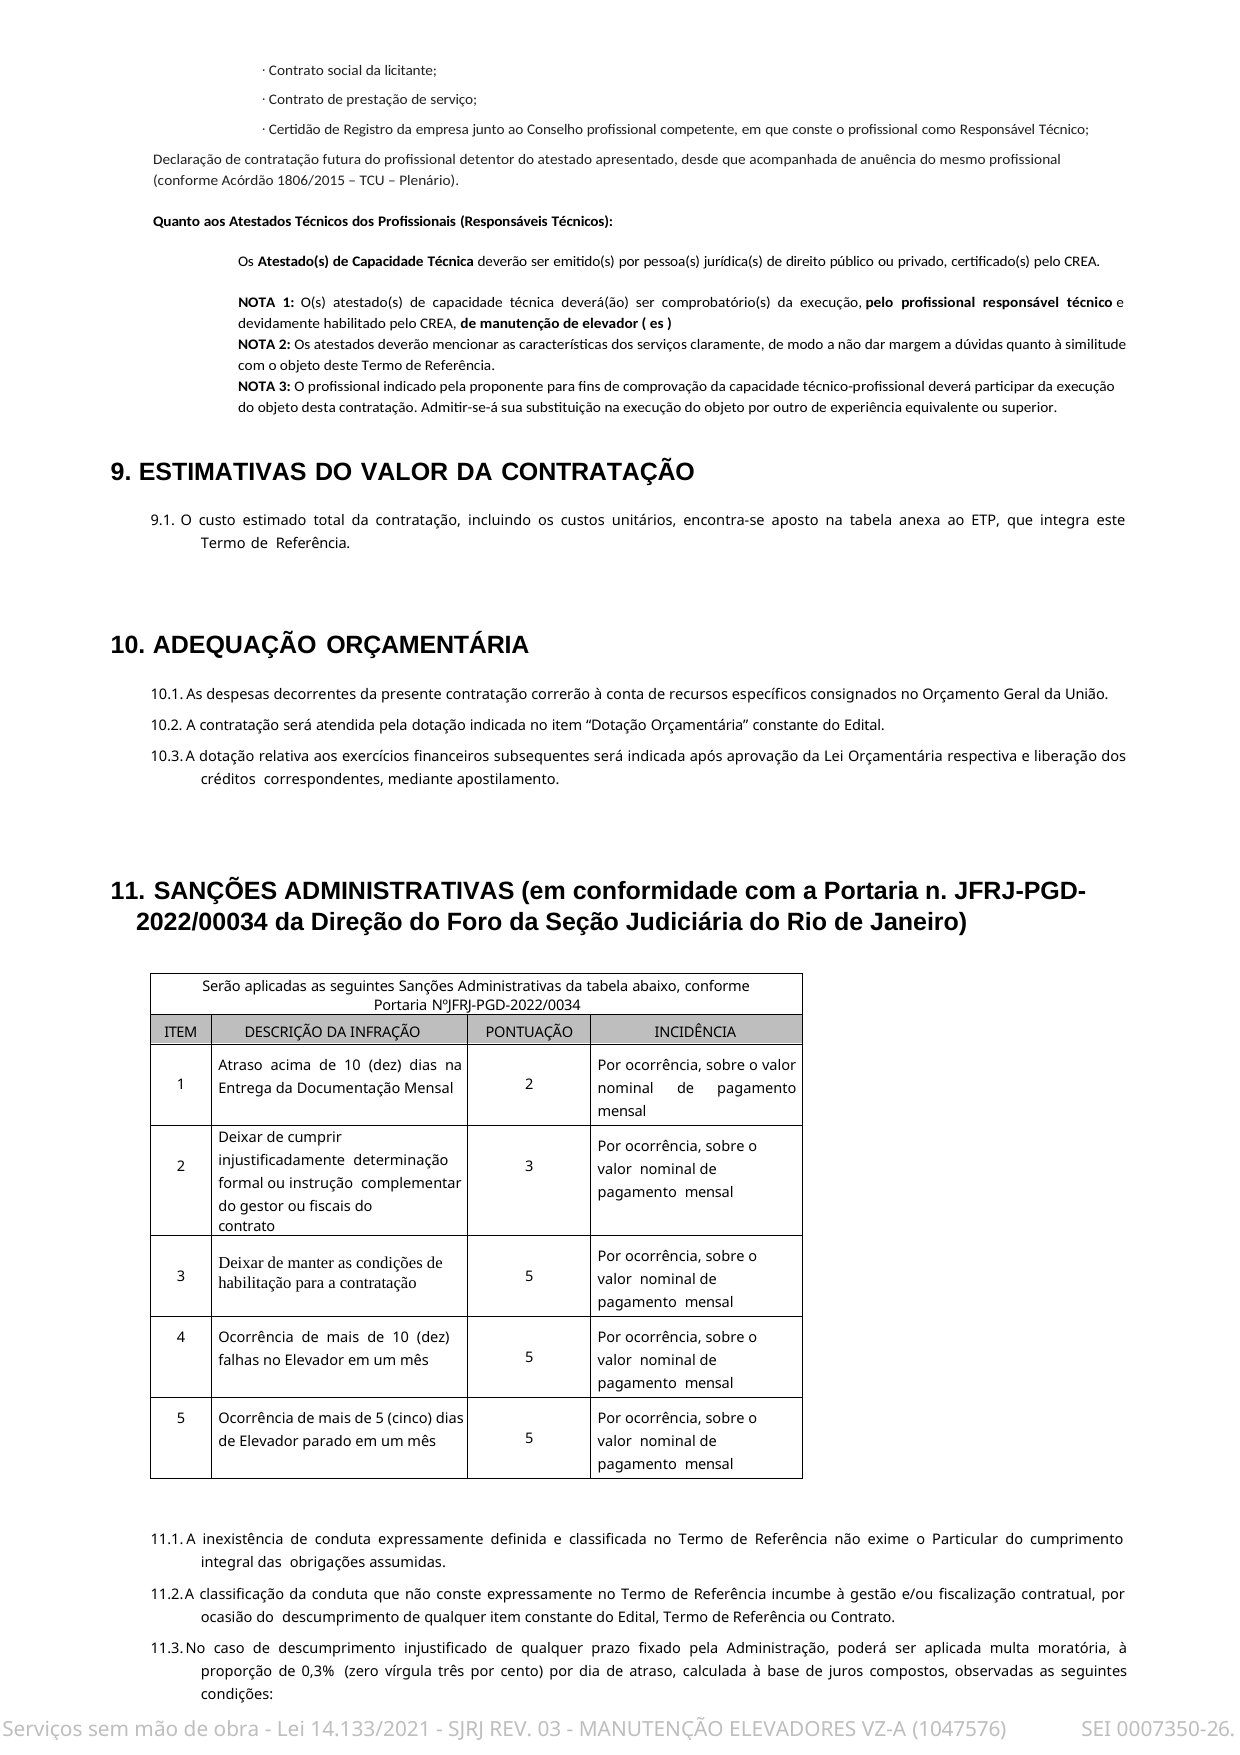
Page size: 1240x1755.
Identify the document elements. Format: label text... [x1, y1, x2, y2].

list A inexistência de conduta expressamente definida e classificada no Termo de Referência não exime o Particular do cumprimento integral das obrigações assumidas. [150, 1529, 1124, 1572]
table_cell DESCRIÇÃO DA INFRAÇÃO [212, 1015, 467, 1043]
table_cell 5 [468, 1236, 590, 1316]
table_cell 2 [468, 1045, 590, 1124]
table_cell PONTUAÇÃO [468, 1015, 590, 1043]
table_cell 3 [151, 1236, 211, 1316]
list A contratação será atendida pela dotação indicada no item “Dotação Orçamentária” constante do Edital. [150, 715, 1181, 734]
table_cell Deixar de cumprir injustificadamente determinação formal ou instrução complementar do gestor ou fiscais do contrato [212, 1126, 467, 1235]
table_cell Atraso acima de 10 (dez) dias na Entrega da Documentação Mensal [212, 1045, 467, 1124]
table_cell INCIDÊNCIA [591, 1015, 802, 1043]
table_cell 4 [151, 1317, 211, 1397]
text Declaração de contratação futura do profissional detentor do atestado apresentado, desde que acompanhada de anuência do mesmo profissional (conforme Acórdão 1806/2015 – TCU – Plenário). [153, 150, 1120, 189]
table_cell 3 [468, 1126, 590, 1235]
table_cell 5 [468, 1317, 590, 1397]
list A classificação da conduta que não conste expressamente no Termo de Referência incumbe à gestão e/ou fiscalização contratual, por ocasião do descumprimento de qualquer item constante do Edital, Termo de Referência ou Contrato. [150, 1583, 1125, 1626]
table_cell Ocorrência de mais de 10 (dez) falhas no Elevador em um mês [212, 1317, 467, 1397]
table_cell Por ocorrência, sobre o valor nominal de pagamento mensal [591, 1126, 802, 1235]
table_cell Por ocorrência, sobre o valor nominal de pagamento mensal [591, 1317, 802, 1397]
list Certidão de Registro da empresa junto ao Conselho profissional competente, em que conste o profissional como Responsável Técnico; [261, 120, 1181, 138]
table_cell Por ocorrência, sobre o valor nominal de pagamento mensal [591, 1398, 802, 1478]
table_cell 1 [151, 1045, 211, 1124]
text Quanto aos Atestados Técnicos dos Profissionais (Responsáveis Técnicos): [153, 212, 1181, 229]
list ADEQUAÇÃO ORÇAMENTÁRIA [110, 630, 1181, 659]
text Os Atestado(s) de Capacidade Técnica deverão ser emitido(s) por pessoa(s) jurídica(s) de direito público ou privado, certificado(s) pelo CREA. [238, 253, 1181, 270]
list Contrato de prestação de serviço; [261, 91, 1181, 108]
list No caso de descumprimento injustificado de qualquer prazo fixado pela Administração, poderá ser aplicada multa moratória, à proporção de 0,3% (zero vírgula três por cento) por dia de atraso, calculada à base de juros compostos, observadas as seguintes condições: [150, 1638, 1127, 1704]
table_cell 5 [468, 1398, 590, 1478]
table_cell Deixar de manter as condições de habilitação para a contratação [212, 1236, 467, 1316]
list Contrato social da licitante; [261, 61, 1181, 78]
table_cell 2 [151, 1126, 211, 1235]
table_cell Ocorrência de mais de 5 (cinco) dias de Elevador parado em um mês [212, 1398, 467, 1478]
table_cell ITEM [151, 1015, 211, 1043]
text NOTA 2: Os atestados deverão mencionar as características dos serviços claramente, de modo a não dar margem a dúvidas quanto à similitude com o objeto deste Termo de Referência. [238, 336, 1130, 374]
list ESTIMATIVAS DO VALOR DA CONTRATAÇÃO [110, 457, 1181, 486]
list As despesas decorrentes da presente contratação correrão à conta de recursos específicos consignados no Orçamento Geral da União. [150, 683, 1181, 703]
list O custo estimado total da contratação, incluindo os custos unitários, encontra-se aposto na tabela anexa ao ETP, que integra este Termo de Referência. [150, 510, 1126, 553]
text NOTA 1: O(s) atestado(s) de capacidade técnica deverá(ão) ser comprobatório(s) da execução, pelo profissional responsável técnico e devidamente habilitado pelo CREA, de manutenção de elevador ( es ) [238, 293, 1181, 332]
table_header Serão aplicadas as seguintes Sanções Administrativas da tabela abaixo, conforme Portaria NºJFRJ-PGD-2022/0034 [151, 974, 802, 1014]
list A dotação relativa aos exercícios financeiros subsequentes será indicada após aprovação da Lei Orçamentária respectiva e liberação dos créditos correspondentes, mediante apostilamento. [150, 746, 1127, 789]
table_cell 5 [151, 1398, 211, 1478]
table_cell Por ocorrência, sobre o valor nominal de pagamento mensal [591, 1045, 802, 1124]
table_cell Por ocorrência, sobre o valor nominal de pagamento mensal [591, 1236, 802, 1316]
text NOTA 3: O profissional indicado pela proponente para fins de comprovação da capacidade técnico-profissional deverá participar da execução do objeto desta contratação. Admitir-se-á sua substituição na execução do objeto por outro de experiência equivalente ou superior. [238, 377, 1130, 416]
list SANÇÕES ADMINISTRATIVAS (em conformidade com a Portaria n. JFRJ-PGD- 2022/00034 da Direção do Foro da Seção Judiciária do Rio de Janeiro) [110, 876, 1123, 935]
